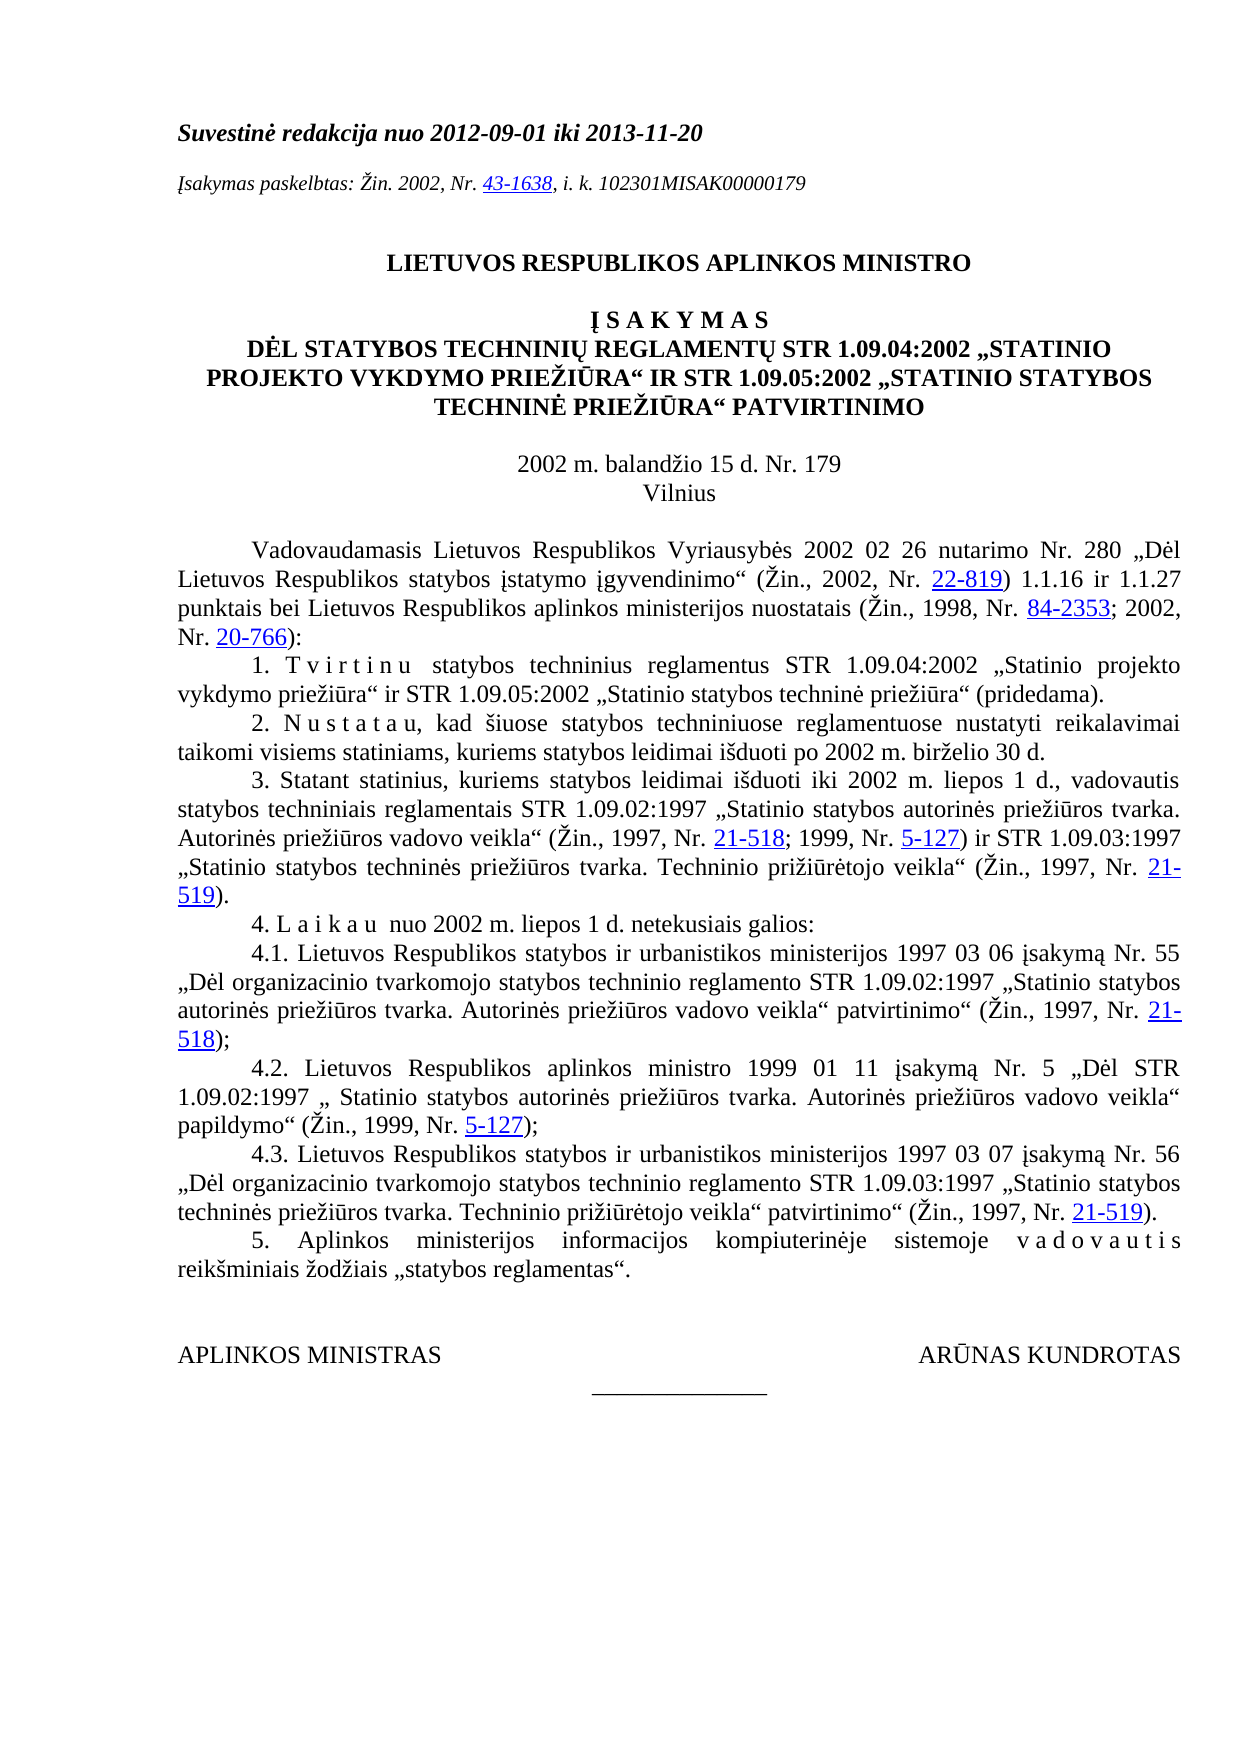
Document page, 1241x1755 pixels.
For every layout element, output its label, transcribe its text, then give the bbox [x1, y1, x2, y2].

text 4.3. Lietuvos Respublikos statybos ir urbanistikos ministerijos 1997 03 07 įsakymą Nr. 56 „Dėl organizacinio tvarkomojo statybos techninio reglamento STR 1.09.03:1997 „Statinio statybos techninės priežiūros tvarka. Techninio prižiūrėtojo veikla“ patvirtinimo“ (Žin., 1997, Nr. 21-519). [177, 1139, 1181, 1225]
text 2002 m. balandžio 15 d. Nr. 179 [177, 449, 1181, 478]
text DĖL STATYBOS TECHNINIŲ REGLAMENTŲ STR 1.09.04:2002 „STATINIO PROJEKTO VYKDYMO PRIEŽIŪRA“ IR STR 1.09.05:2002 „STATINIO STATYBOS TECHNINĖ PRIEŽIŪRA“ PATVIRTINIMO [177, 334, 1181, 420]
text 2. Nustatau, kad šiuose statybos techniniuose reglamentuose nustatyti reikalavimai taikomi visiems statiniams, kuriems statybos leidimai išduoti po 2002 m. birželio 30 d. [177, 708, 1181, 765]
text 4.1. Lietuvos Respublikos statybos ir urbanistikos ministerijos 1997 03 06 įsakymą Nr. 55 „Dėl organizacinio tvarkomojo statybos techninio reglamento STR 1.09.02:1997 „Statinio statybos autorinės priežiūros tvarka. Autorinės priežiūros vadovo veikla“ patvirtinimo“ (Žin., 1997, Nr. 21-518); [177, 938, 1181, 1053]
text 1. Tvirtinu statybos techninius reglamentus STR 1.09.04:2002 „Statinio projekto vykdymo priežiūra“ ir STR 1.09.05:2002 „Statinio statybos techninė priežiūra“ (pridedama). [177, 650, 1181, 708]
text Vilnius [177, 478, 1181, 507]
text ______________ [177, 1369, 1181, 1398]
text Suvestinė redakcija nuo 2012-09-01 iki 2013-11-20 [177, 118, 1181, 147]
text Vadovaudamasis Lietuvos Respublikos Vyriausybės 2002 02 26 nutarimo Nr. 280 „Dėl Lietuvos Respublikos statybos įstatymo įgyvendinimo“ (Žin., 2002, Nr. 22-819) 1.1.16 ir 1.1.27 punktais bei Lietuvos Respublikos aplinkos ministerijos nuostatais (Žin., 1998, Nr. 84-2353; 2002, Nr. 20-766): [177, 535, 1181, 650]
text Įsakymas paskelbtas: Žin. 2002, Nr. 43-1638, i. k. 102301MISAK00000179 [177, 171, 1181, 195]
text APLINKOS MINISTRAS ARŪNAS KUNDROTAS [177, 1340, 1181, 1369]
text 5. Aplinkos ministerijos informacijos kompiuterinėje sistemoje vadovautis reikšminiais žodžiais „statybos reglamentas“. [177, 1225, 1181, 1283]
text LIETUVOS RESPUBLIKOS APLINKOS MINISTRO [177, 248, 1181, 277]
text 4.2. Lietuvos Respublikos aplinkos ministro 1999 01 11 įsakymą Nr. 5 „Dėl STR 1.09.02:1997 „ Statinio statybos autorinės priežiūros tvarka. Autorinės priežiūros vadovo veikla“ papildymo“ (Žin., 1999, Nr. 5-127); [177, 1053, 1181, 1139]
text 3. Statant statinius, kuriems statybos leidimai išduoti iki 2002 m. liepos 1 d., vadovautis statybos techniniais reglamentais STR 1.09.02:1997 „Statinio statybos autorinės priežiūros tvarka. Autorinės priežiūros vadovo veikla“ (Žin., 1997, Nr. 21-518; 1999, Nr. 5-127) ir STR 1.09.03:1997 „Statinio statybos techninės priežiūros tvarka. Techninio prižiūrėtojo veikla“ (Žin., 1997, Nr. 21-519). [177, 765, 1181, 909]
text 4. Laikau nuo 2002 m. liepos 1 d. netekusiais galios: [177, 909, 1181, 938]
text Į S A K Y M A S [177, 305, 1181, 334]
